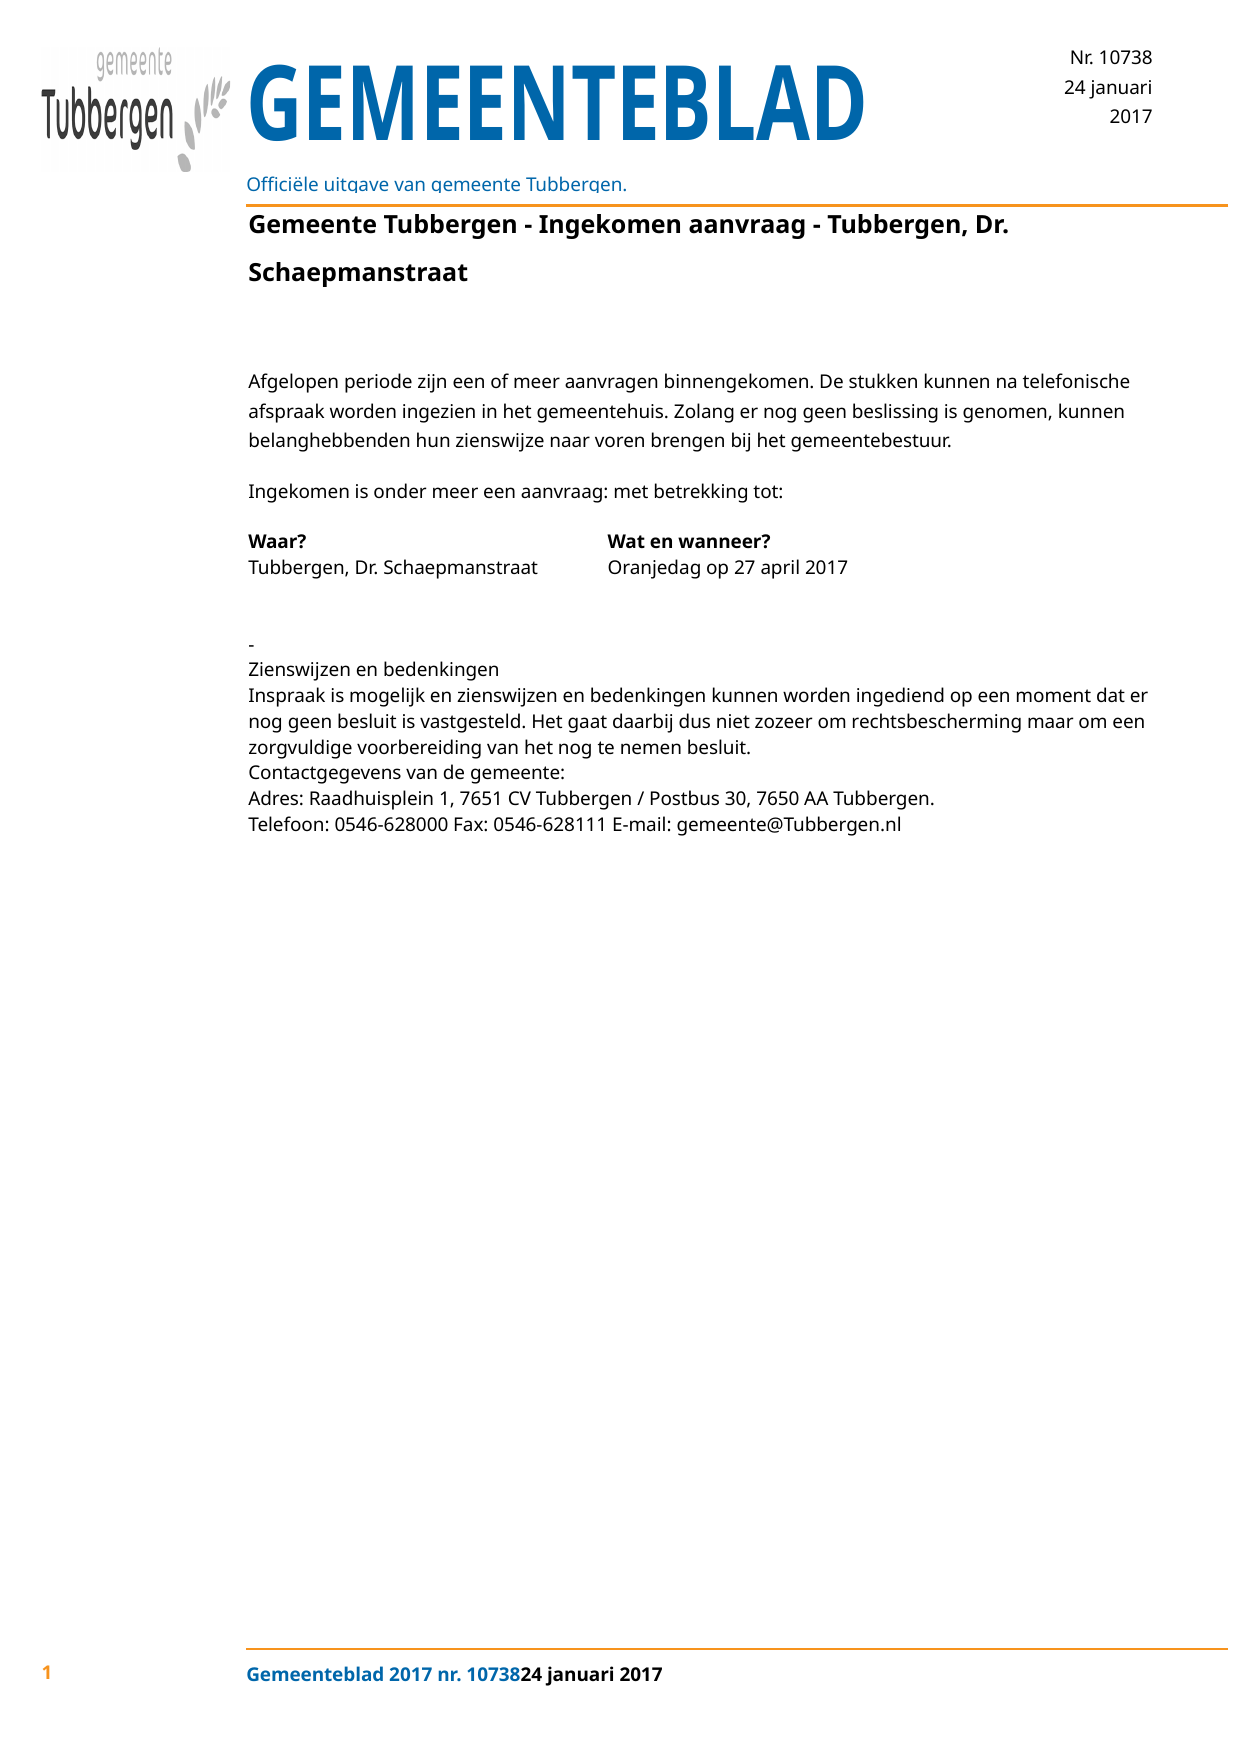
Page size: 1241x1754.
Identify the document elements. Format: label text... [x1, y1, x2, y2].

text Zienswijzen en bedenkingen [248, 657, 1152, 682]
text Adres: Raadhuisplein 1, 7651 CV Tubbergen / Postbus 30, 7650 AA Tubbergen. [248, 785, 1152, 811]
text Inspraak is mogelijk en zienswijzen en bedenkingen kunnen worden ingediend op een moment dat er nog geen besluit is vastgesteld. Het gaat daarbij dus niet zozeer om rechtsbescherming maar om een zorgvuldige voorbereiding van het nog te nemen besluit. [248, 682, 1152, 759]
text Contactgegevens van de gemeente: [248, 759, 1152, 785]
table_cell Tubbergen, Dr. Schaepmanstraat [248, 554, 607, 580]
text Afgelopen periode zijn een of meer aanvragen binnengekomen. De stukken kunnen na telefonische afspraak worden ingezien in het gemeentehuis. Zolang er nog geen beslissing is genomen, kunnen belanghebbenden hun zienswijze naar voren brengen bij het gemeentebestuur. [248, 368, 1152, 453]
text Gemeente Tubbergen - Ingekomen aanvraag - Tubbergen, Dr. Schaepmanstraat [248, 207, 1152, 288]
table_cell Oranjedag op 27 april 2017 [608, 554, 1152, 580]
text Ingekomen is onder meer een aanvraag: met betrekking tot: [248, 478, 1152, 504]
table_header Wat en wanneer? [608, 529, 1152, 554]
table_header Waar? [248, 529, 607, 554]
text - [248, 631, 1152, 657]
picture [41, 47, 231, 172]
text Telefoon: 0546-628000 Fax: 0546-628111 E-mail: gemeente@Tubbergen.nl [248, 811, 1152, 837]
